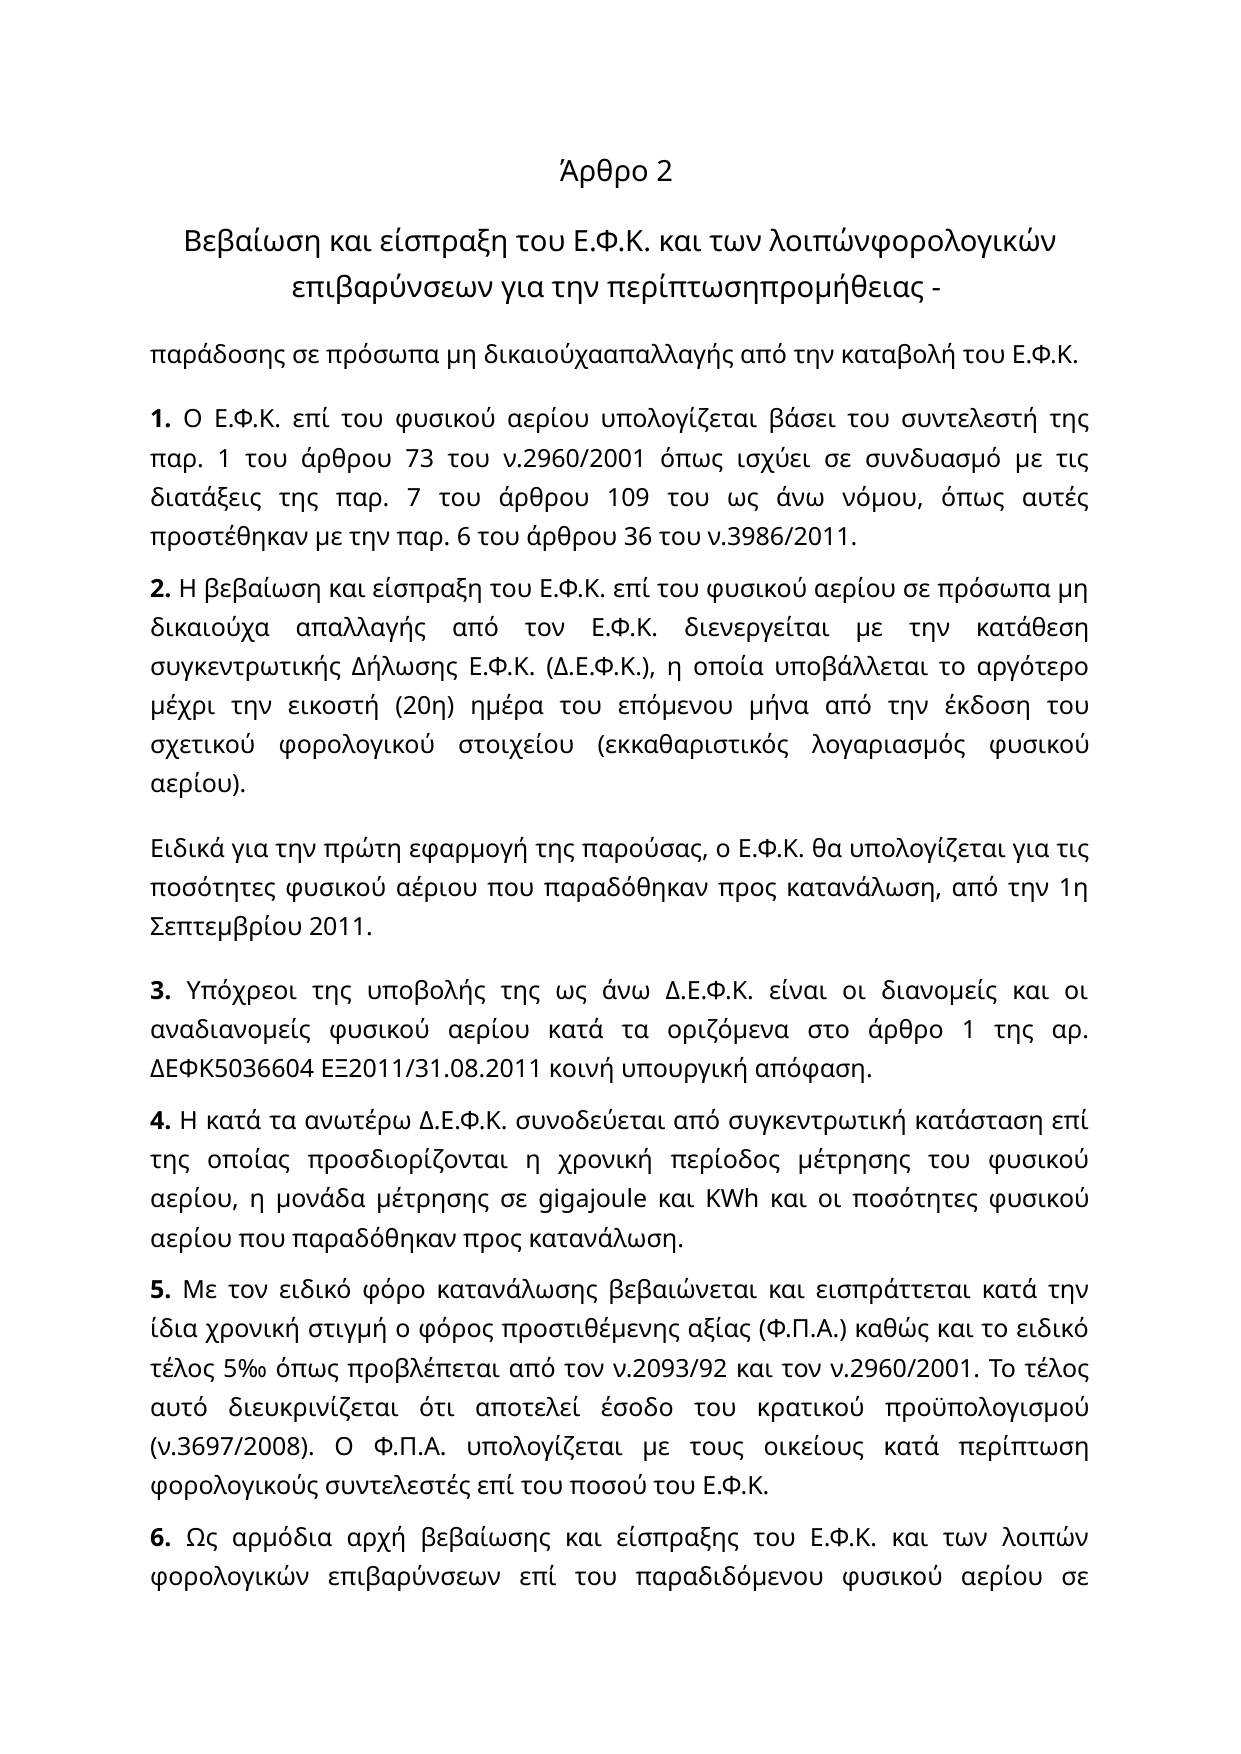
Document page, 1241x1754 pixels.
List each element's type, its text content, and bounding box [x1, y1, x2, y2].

text Ειδικά για την πρώτη εφαρμογή της παρούσας, ο Ε.Φ.Κ. θα υπολογίζεται για τις ποσότητες φυσικού αέριου που παραδόθηκαν προς κατανάλωση, από την 1η Σεπτεμβρίου 2011. [150, 830, 1090, 943]
text 3. Υπόχρεοι της υποβολής της ως άνω Δ.Ε.Φ.Κ. είναι οι διανομείς και οι αναδιανομείς φυσικού αερίου κατά τα οριζόμενα στο άρθρο 1 της αρ. ΔΕΦΚ5036604 ΕΞ2011/31.08.2011 κοινή υπουργική απόφαση. [150, 973, 1090, 1085]
subtitle Βεβαίωση και είσπραξη του Ε.Φ.Κ. και των λοιπώνφορολογικών επιβαρύνσεων για την περίπτωσηπρομήθειας - [150, 221, 1090, 306]
text παράδοσης σε πρόσωπα μη δικαιούχααπαλλαγής από την καταβολή του Ε.Φ.Κ. [150, 337, 1090, 371]
subtitle Άρθρο 2 [150, 150, 1090, 190]
text 5. Με τον ειδικό φόρο κατανάλωσης βεβαιώνεται και εισπράττεται κατά την ίδια χρονική στιγμή ο φόρος προστιθέμενης αξίας (Φ.Π.Α.) καθώς και το ειδικό τέλος 5‰ όπως προβλέπεται από τον ν.2093/92 και τον ν.2960/2001. Το τέλος αυτό διευκρινίζεται ότι αποτελεί έσοδο του κρατικού προϋπολογισμού (ν.3697/2008). Ο Φ.Π.Α. υπολογίζεται με τους οικείους κατά περίπτωση φορολογικούς συντελεστές επί του ποσού του Ε.Φ.Κ. [150, 1272, 1090, 1502]
text 2. Η βεβαίωση και είσπραξη του Ε.Φ.Κ. επί του φυσικού αερίου σε πρόσωπα μη δικαιούχα απαλλαγής από τον Ε.Φ.Κ. διενεργείται με την κατάθεση συγκεντρωτικής Δήλωσης Ε.Φ.Κ. (Δ.Ε.Φ.Κ.), η οποία υποβάλλεται το αργότερο μέχρι την εικοστή (20η) ημέρα του επόμενου μήνα από την έκδοση του σχετικού φορολογικού στοιχείου (εκκαθαριστικός λογαριασμός φυσικού αερίου). [150, 570, 1090, 800]
text 1. Ο Ε.Φ.Κ. επί του φυσικού αερίου υπολογίζεται βάσει του συντελεστή της παρ. 1 του άρθρου 73 του ν.2960/2001 όπως ισχύει σε συνδυασμό με τις διατάξεις της παρ. 7 του άρθρου 109 του ως άνω νόμου, όπως αυτές προστέθηκαν με την παρ. 6 του άρθρου 36 του ν.3986/2011. [150, 401, 1090, 553]
text 6. Ως αρμόδια αρχή βεβαίωσης και είσπραξης του Ε.Φ.Κ. και των λοιπών φορολογικών επιβαρύνσεων επί του παραδιδόμενου φυσικού αερίου σε [150, 1519, 1090, 1593]
text 4. Η κατά τα ανωτέρω Δ.Ε.Φ.Κ. συνοδεύεται από συγκεντρωτική κατάσταση επί της οποίας προσδιορίζονται η χρονική περίοδος μέτρησης του φυσικού αερίου, η μονάδα μέτρησης σε gigajoule και ΚWh και οι ποσότητες φυσικού αερίου που παραδόθηκαν προς κατανάλωση. [150, 1103, 1090, 1254]
